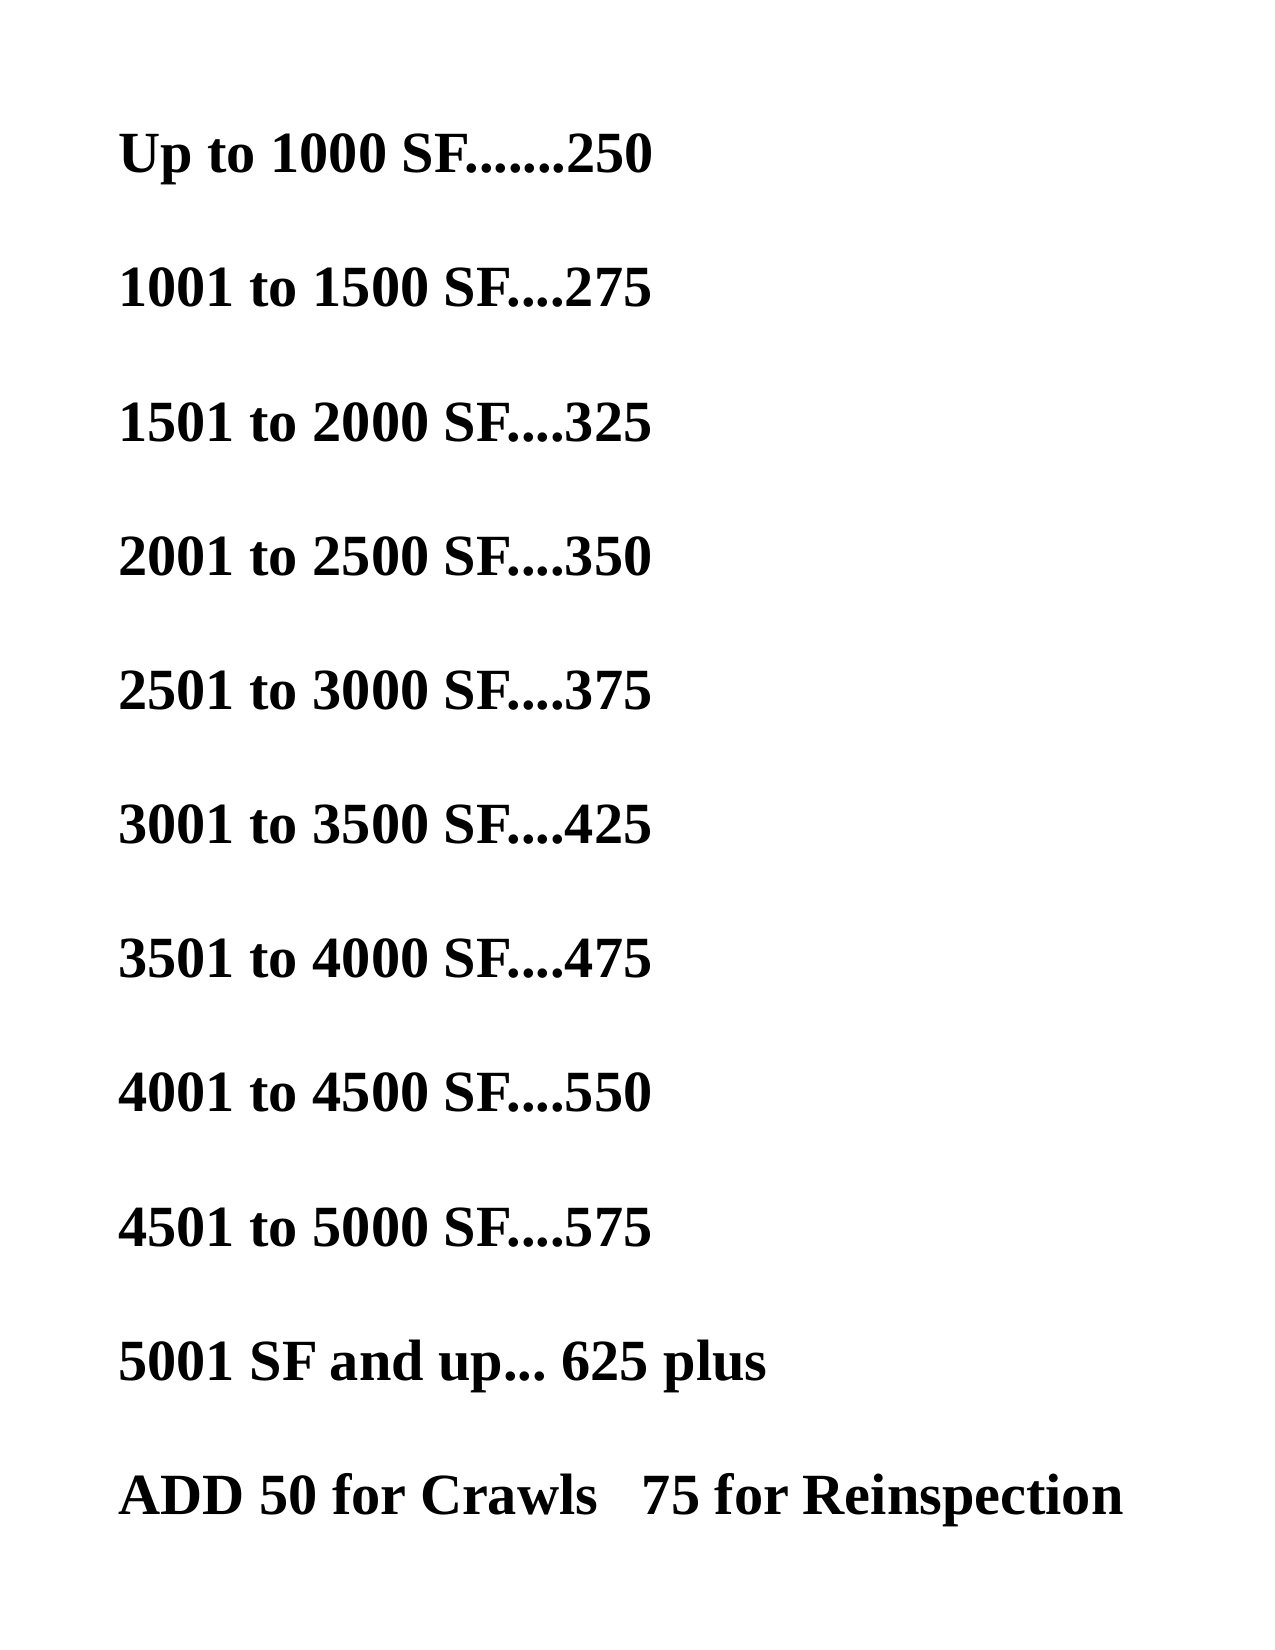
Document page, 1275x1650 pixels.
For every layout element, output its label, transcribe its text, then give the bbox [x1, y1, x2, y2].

text 2501 to 3000 SF....375 [118, 655, 1157, 722]
text 1001 to 1500 SF....275 [118, 252, 1157, 319]
text 3501 to 4000 SF....475 [118, 923, 1157, 990]
text 4001 to 4500 SF....550 [118, 1057, 1157, 1124]
text 2001 to 2500 SF....350 [118, 521, 1157, 588]
text 1501 to 2000 SF....325 [118, 386, 1157, 453]
text 5001 SF and up... 625 plus [118, 1326, 1157, 1393]
text 4501 to 5000 SF....575 [118, 1191, 1157, 1258]
text 3001 to 3500 SF....425 [118, 789, 1157, 856]
text Up to 1000 SF.......250 [118, 118, 1157, 185]
text ADD 50 for Crawls 75 for Reinspection [118, 1460, 1157, 1527]
